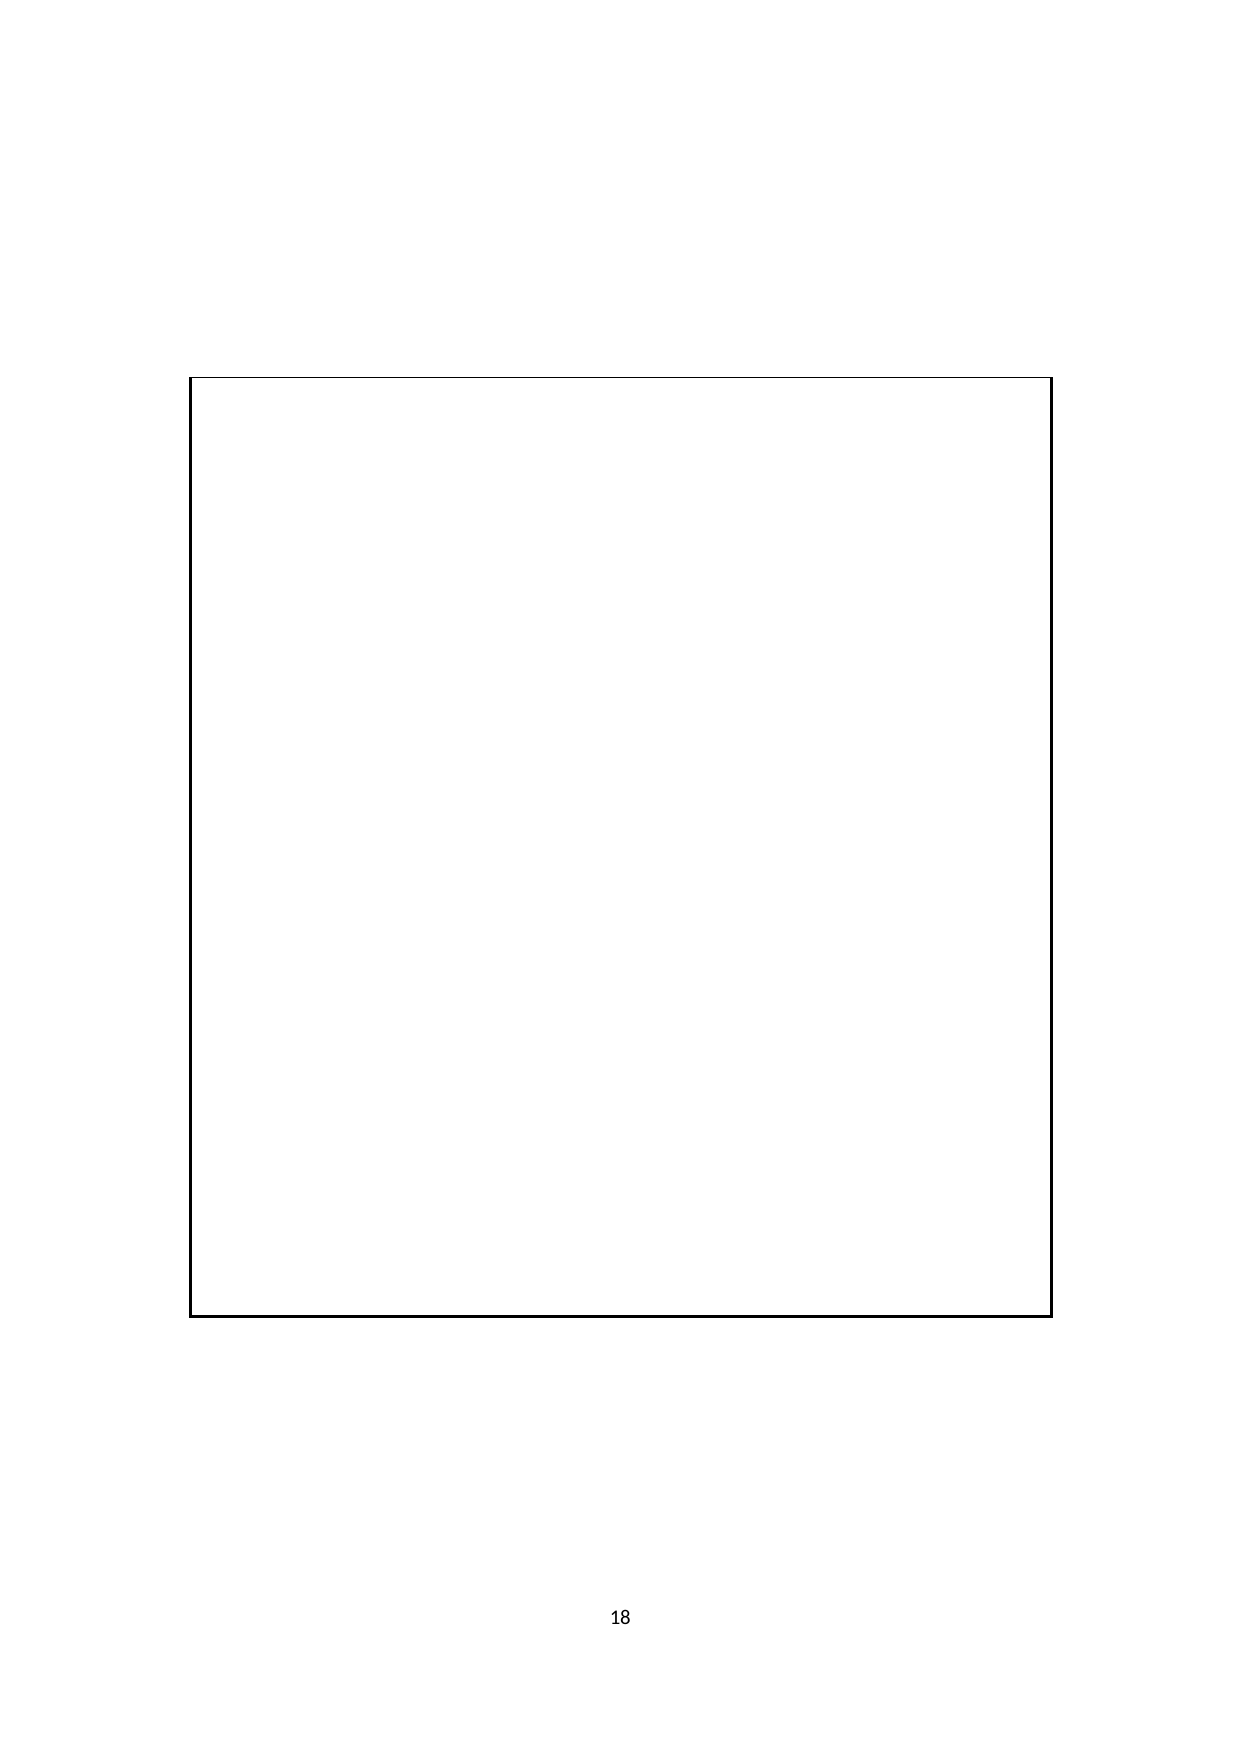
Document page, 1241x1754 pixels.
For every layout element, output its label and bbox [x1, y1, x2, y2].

table_cell [192, 378, 1050, 1315]
